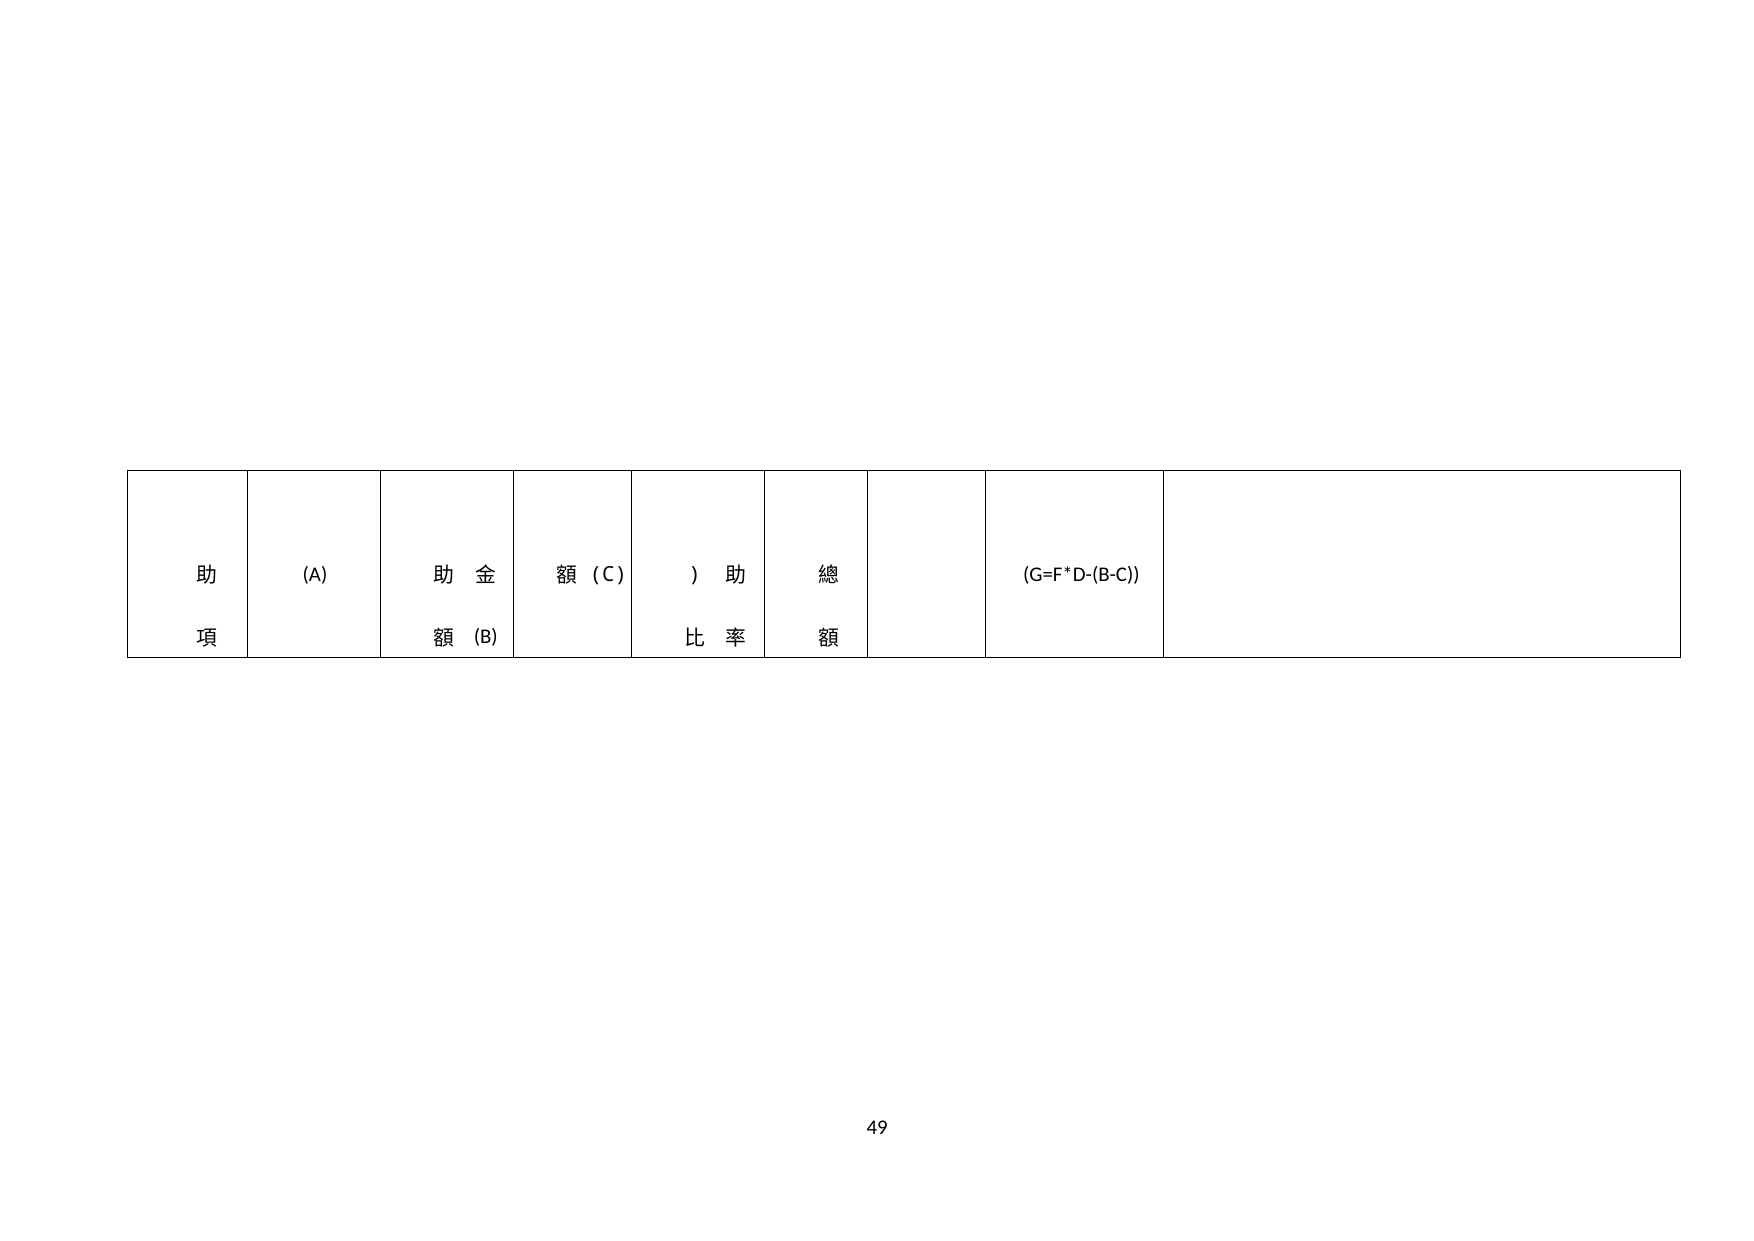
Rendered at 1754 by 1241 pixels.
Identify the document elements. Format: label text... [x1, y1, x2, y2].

table_header )助比率 [632, 471, 764, 657]
table_header [1164, 471, 1680, 657]
table_header [868, 471, 985, 657]
table_header (G=F*D-(B-C)) [986, 471, 1163, 657]
table_header 總額 [765, 471, 867, 657]
table_header 助項 [128, 471, 247, 657]
table_header 額(C) [514, 471, 631, 657]
table_header 助金額(B) [381, 471, 513, 657]
table_header (A) [248, 471, 380, 657]
